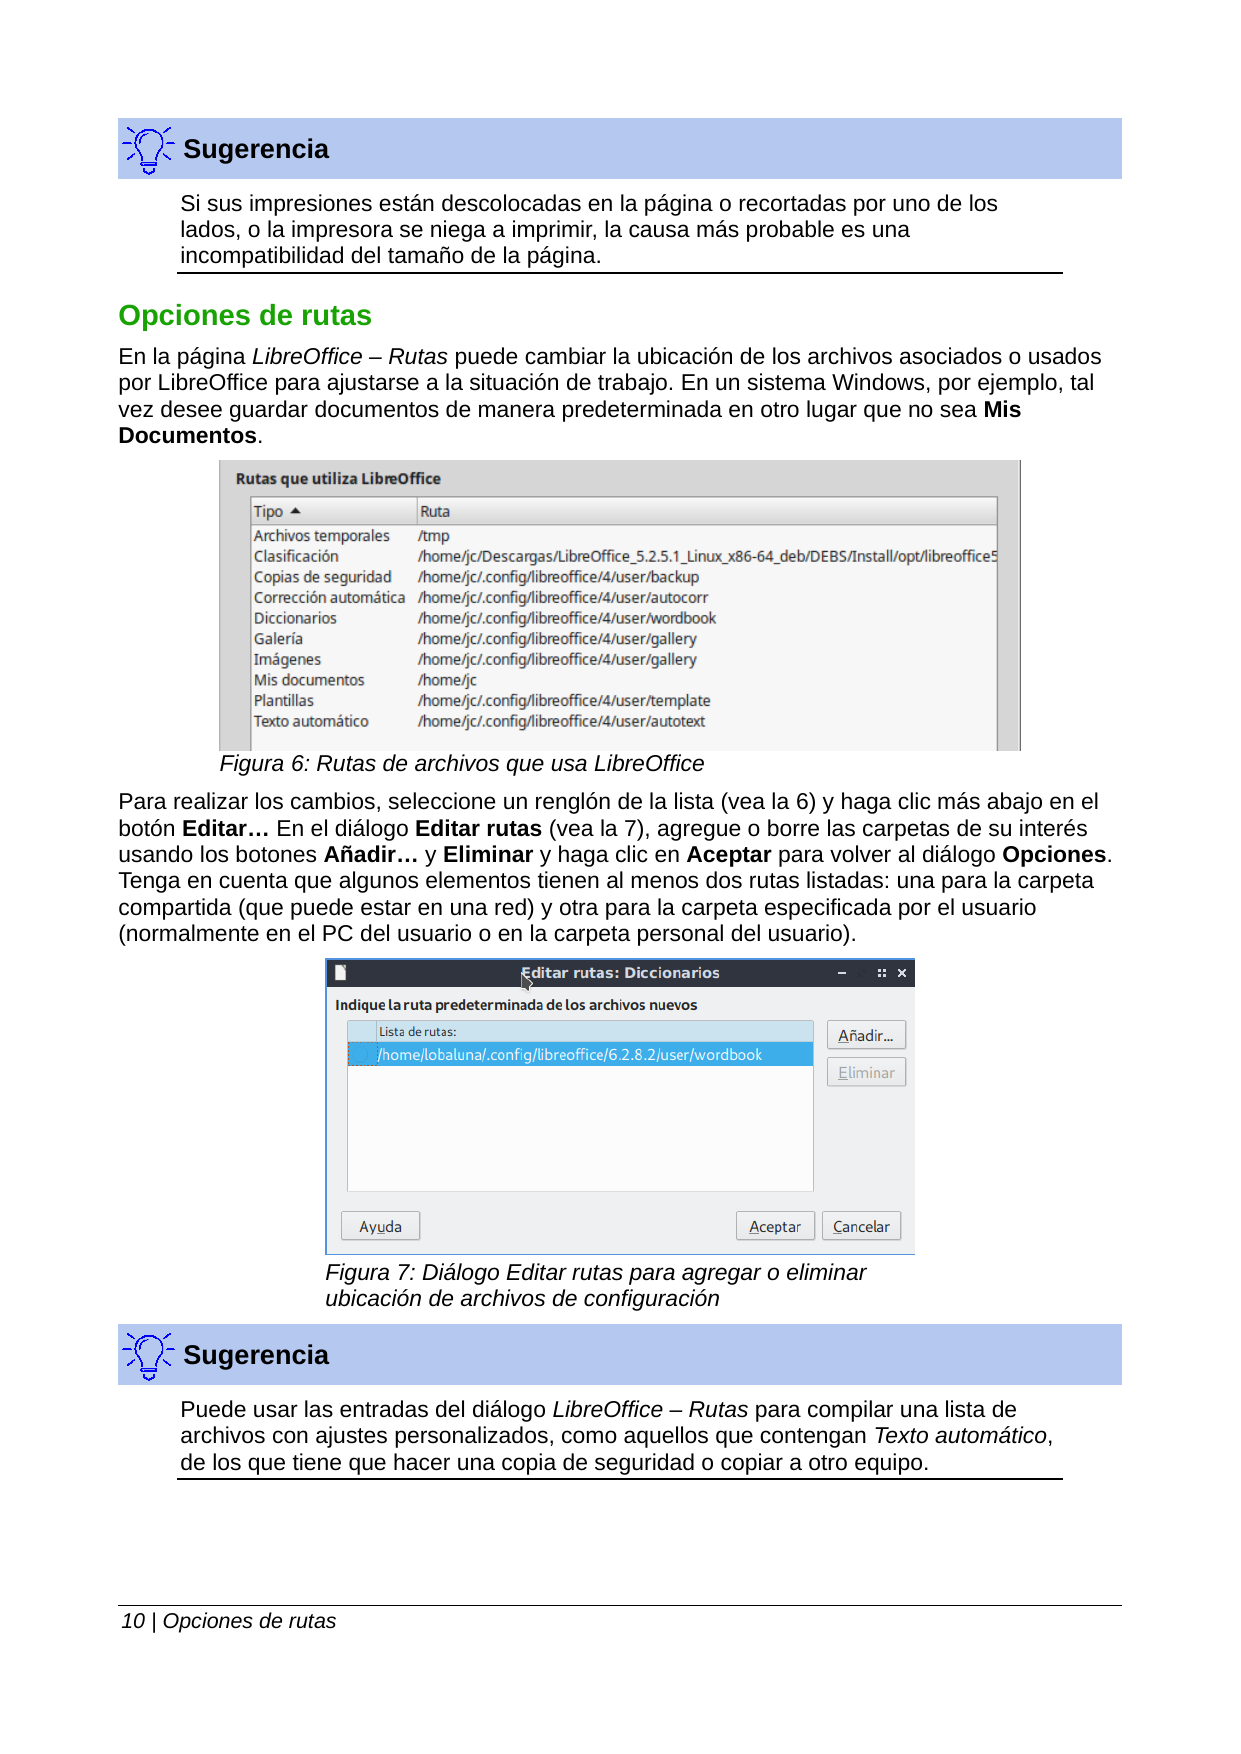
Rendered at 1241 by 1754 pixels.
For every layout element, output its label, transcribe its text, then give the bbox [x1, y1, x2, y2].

picture [119, 1325, 179, 1385]
subtitle Opciones de rutas [118, 298, 1122, 331]
picture [325, 958, 915, 1255]
text Para realizar los cambios, seleccione un renglón de la lista (vea la Figura 6) y haga clic más abajo en el botón Editar… En el diálogo Editar rutas (vea la Figura 7), agregue o borre las carpetas de su interés usando los botones Añadir… y Eliminar y haga clic en Aceptar para volver al diálogo Opciones. Tenga en cuenta que algunos elementos tienen al menos dos rutas listadas: una para la carpeta compartida (que puede estar en una red) y otra para la carpeta especificada por el usuario (normalmente en el PC del usuario o en la carpeta personal del usuario). [118, 788, 1122, 946]
subtitle Sugerencia [118, 118, 1122, 179]
subtitle Sugerencia [118, 1324, 1122, 1385]
text Si sus impresiones están descolocadas en la página o recortadas por uno de los lados, o la impresora se niega a imprimir, la causa más probable es una incompatibilidad del tamaño de la página. [177, 187, 1063, 272]
picture [119, 119, 179, 179]
text Puede usar las entradas del diálogo LibreOffice – Rutas para compilar una lista de archivos con ajustes personalizados, como aquellos que contengan Texto automático, de los que tiene que hacer una copia de seguridad o copiar a otro equipo. [177, 1393, 1063, 1478]
picture [219, 460, 1021, 751]
text Figura 7: Diálogo Editar rutas para agregar o eliminar ubicación de archivos de configuración [325, 1255, 915, 1312]
text Figura 6: Rutas de archivos que usa LibreOffice [219, 751, 1021, 776]
text En la página LibreOffice – Rutas puede cambiar la ubicación de los archivos asociados o usados por LibreOffice para ajustarse a la situación de trabajo. En un sistema Windows, por ejemplo, tal vez desee guardar documentos de manera predeterminada en otro lugar que no sea Mis Documentos. [118, 343, 1122, 448]
